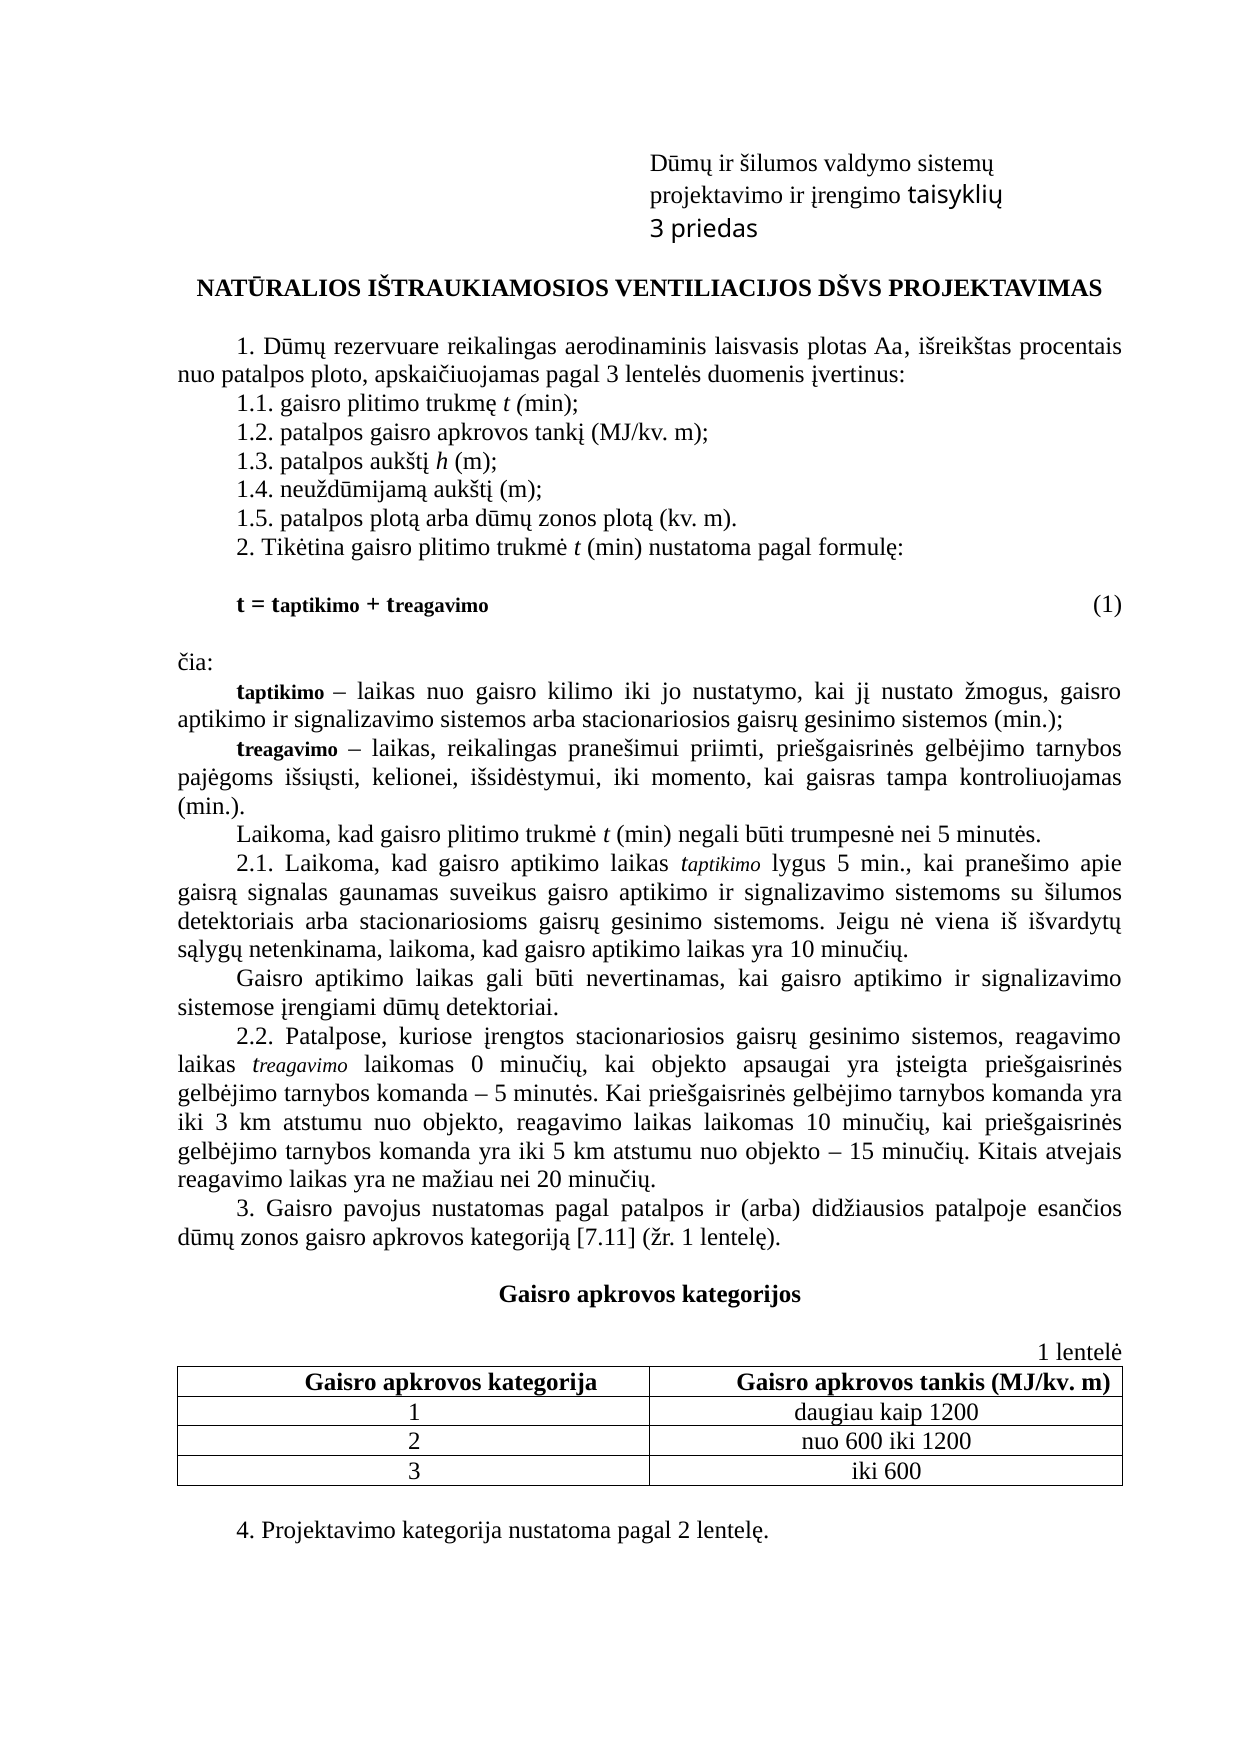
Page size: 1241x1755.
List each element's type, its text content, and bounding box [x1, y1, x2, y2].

table_header Gaisro apkrovos tankis (MJ/kv. m) [650, 1367, 1122, 1396]
text 1.4. neuždūmijamą aukštį (m); [177, 474, 1122, 503]
table_cell iki 600 [650, 1456, 1122, 1485]
table_header Gaisro apkrovos kategorija [178, 1367, 649, 1396]
text Laikoma, kad gaisro plitimo trukmė t (min) negali būti trumpesnė nei 5 minutės. [177, 819, 1122, 848]
text čia: [177, 647, 1122, 676]
table_cell 2 [178, 1426, 649, 1455]
text taptikimo – laikas nuo gaisro kilimo iki jo nustatymo, kai jį nustato žmogus, gaisro aptikimo ir signalizavimo sistemos arba stacionariosios gaisrų gesinimo sistemos (min.); [177, 676, 1122, 733]
text NATŪRALIOS IŠTRAUKIAMOSIOS VENTILIACIJOS DŠVS PROJEKTAVIMAS [177, 273, 1122, 302]
text 1.3. patalpos aukštį h (m); [177, 446, 1122, 474]
text 1.5. patalpos plotą arba dūmų zonos plotą (kv. m). [177, 503, 1122, 532]
text 1.2. patalpos gaisro apkrovos tankį (MJ/kv. m); [177, 417, 1122, 446]
text 3. Gaisro pavojus nustatomas pagal patalpos ir (arba) didžiausios patalpoje esančios dūmų zonos gaisro apkrovos kategoriją [7.11] (žr. 1 lentelę). [177, 1193, 1122, 1251]
text 2.1. Laikoma, kad gaisro aptikimo laikas taptikimo lygus 5 min., kai pranešimo apie gaisrą signalas gaunamas suveikus gaisro aptikimo ir signalizavimo sistemoms su šilumos detektoriais arba stacionariosioms gaisrų gesinimo sistemoms. Jeigu nė viena iš išvardytų sąlygų netenkinama, laikoma, kad gaisro aptikimo laikas yra 10 minučių. [177, 848, 1122, 963]
text 1.1. gaisro plitimo trukmę t (min); [177, 388, 1122, 417]
text treagavimo – laikas, reikalingas pranešimui priimti, priešgaisrinės gelbėjimo tarnybos pajėgoms išsiųsti, kelionei, išsidėstymui, iki momento, kai gaisras tampa kontroliuojamas (min.). [177, 733, 1122, 819]
text Gaisro apkrovos kategorijos [177, 1279, 1122, 1308]
text 3 priedas [649, 210, 1122, 244]
text Gaisro aptikimo laikas gali būti nevertinamas, kai gaisro aptikimo ir signalizavimo sistemose įrengiami dūmų detektoriai. [177, 963, 1122, 1021]
text 4. Projektavimo kategorija nustatoma pagal 2 lentelę. [177, 1515, 1122, 1543]
table_cell nuo 600 iki 1200 [650, 1426, 1122, 1455]
table_cell daugiau kaip 1200 [650, 1397, 1122, 1425]
text Dūmų ir šilumos valdymo sistemų projektavimo ir įrengimo taisyklių [649, 148, 1122, 210]
text t = taptikimo + treagavimo (1) [177, 589, 1122, 618]
table_cell 3 [178, 1456, 649, 1485]
text 1. Dūmų rezervuare reikalingas aerodinaminis laisvasis plotas Aa, išreikštas procentais nuo patalpos ploto, apskaičiuojamas pagal 3 lentelės duomenis įvertinus: [177, 331, 1122, 388]
text 2. Tikėtina gaisro plitimo trukmė t (min) nustatoma pagal formulę: [177, 532, 1122, 561]
text 1 lentelė [177, 1337, 1122, 1366]
text 2.2. Patalpose, kuriose įrengtos stacionariosios gaisrų gesinimo sistemos, reagavimo laikas treagavimo laikomas 0 minučių, kai objekto apsaugai yra įsteigta priešgaisrinės gelbėjimo tarnybos komanda – 5 minutės. Kai priešgaisrinės gelbėjimo tarnybos komanda yra iki 3 km atstumu nuo objekto, reagavimo laikas laikomas 10 minučių, kai priešgaisrinės gelbėjimo tarnybos komanda yra iki 5 km atstumu nuo objekto – 15 minučių. Kitais atvejais reagavimo laikas yra ne mažiau nei 20 minučių. [177, 1021, 1122, 1193]
table_cell 1 [178, 1397, 649, 1425]
